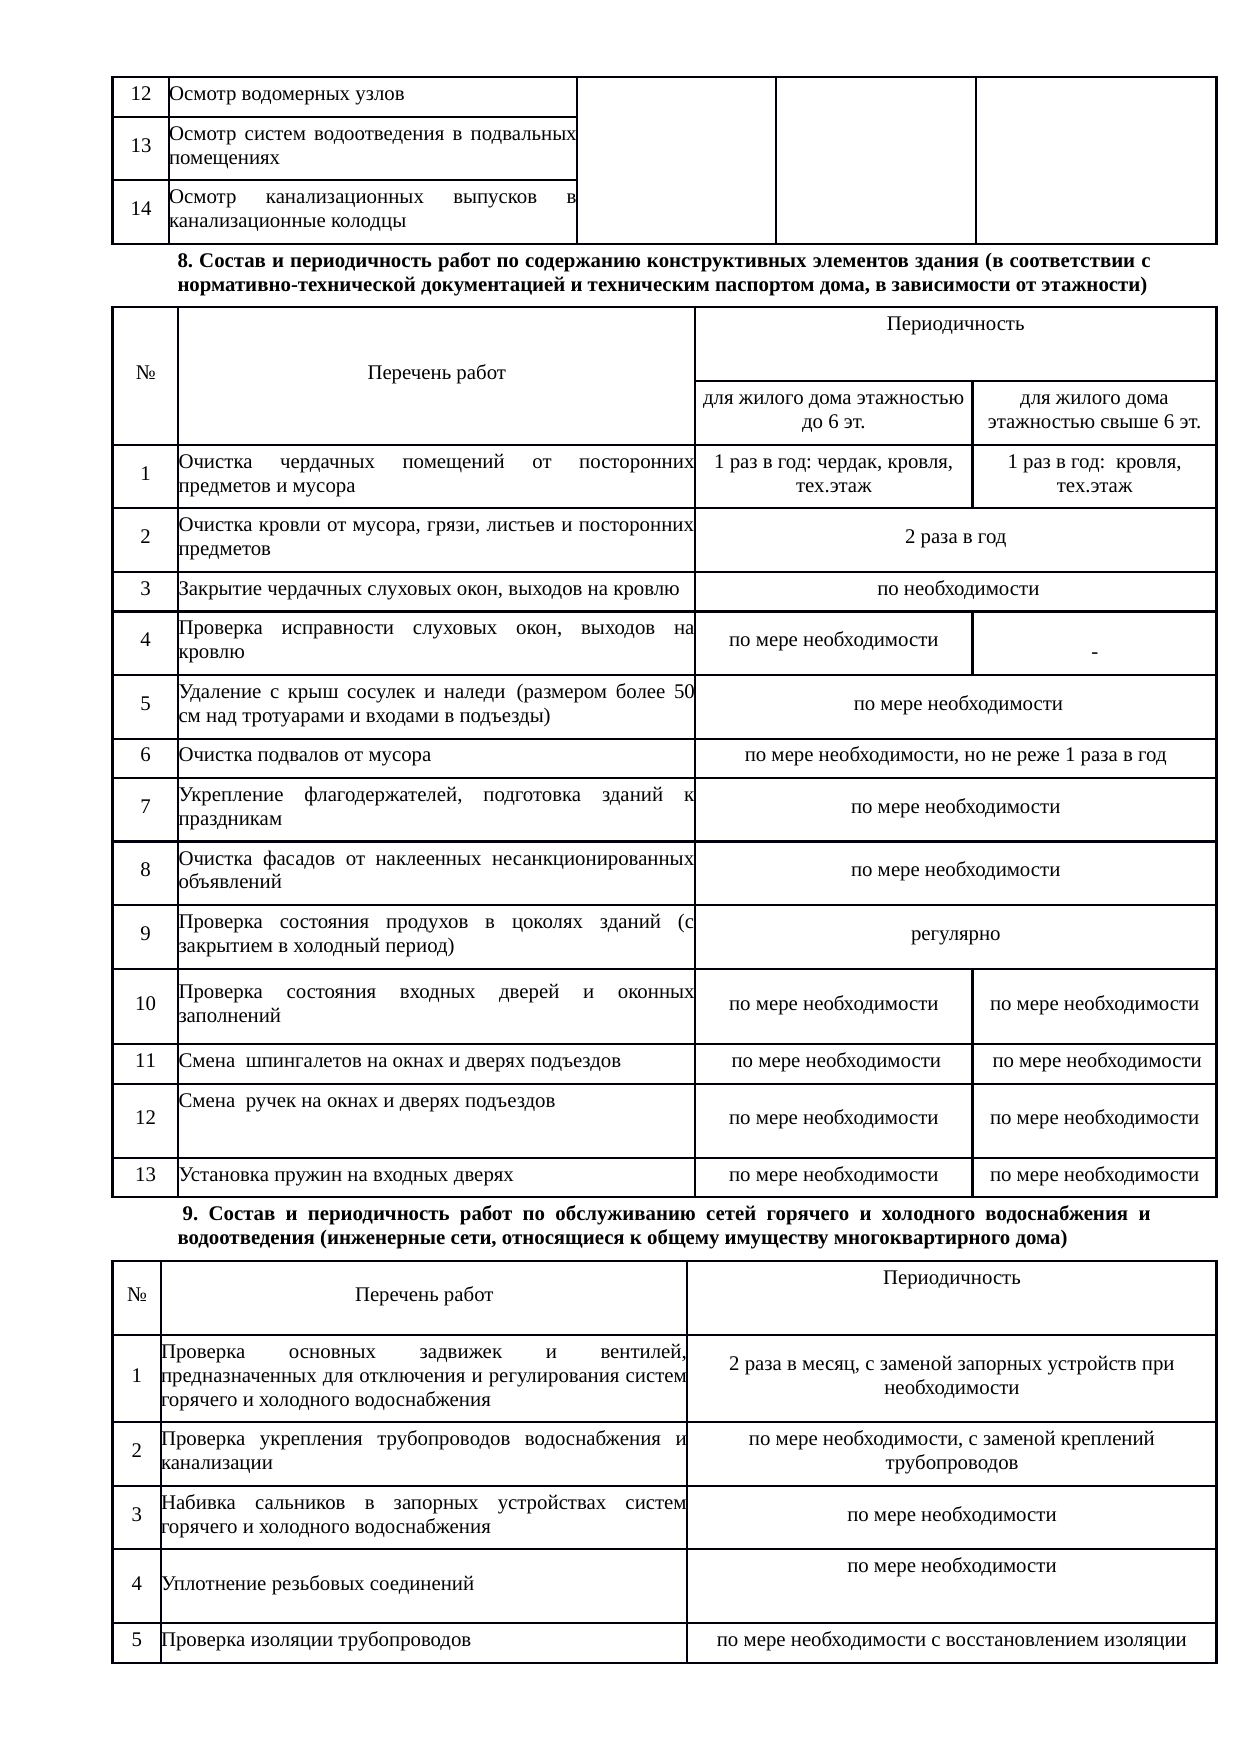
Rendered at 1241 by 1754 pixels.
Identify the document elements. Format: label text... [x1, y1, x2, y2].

table_cell 13 [114, 1159, 177, 1196]
table_header № [114, 1262, 160, 1333]
table_cell Смена ручек на окнах и дверях подъездов [179, 1085, 694, 1157]
table_cell по мере необходимости [974, 1045, 1215, 1083]
table_cell Проверка основных задвижек и вентилей, предназначенных для отключения и регулирования систем горячего и холодного водоснабжения [162, 1336, 686, 1421]
table_cell 2 раза в год [696, 509, 1215, 571]
table_header № [114, 308, 177, 444]
table_cell 5 [114, 676, 177, 737]
table_cell Укрепление флагодержателей, подготовка зданий к праздникам [179, 779, 694, 840]
table_cell по мере необходимости [696, 676, 1215, 737]
text 8. Состав и периодичность работ по содержанию конструктивных элементов здания (в соответствии с нормативно-технической документацией и техническим паспортом дома, в зависимости от этажности) [177, 248, 1152, 296]
table_header Перечень работ [162, 1262, 686, 1333]
table_cell Очистка подвалов от мусора [179, 740, 694, 777]
table_cell 2 [114, 1423, 160, 1485]
table_cell 8 [114, 843, 177, 904]
table_cell по мере необходимости [696, 779, 1215, 840]
table_cell [777, 78, 975, 243]
table_cell 2 [114, 509, 177, 571]
table_cell по мере необходимости [696, 1045, 971, 1083]
table_cell 12 [114, 1085, 177, 1157]
table_cell по мере необходимости [974, 1159, 1215, 1196]
table_cell по мере необходимости [974, 1085, 1215, 1157]
table_cell по необходимости [696, 573, 1215, 610]
table_cell [578, 78, 775, 243]
table_cell Проверка изоляции трубопроводов [162, 1624, 686, 1662]
table_cell Осмотр водомерных узлов [170, 78, 576, 116]
table_cell по мере необходимости, но не реже 1 раза в год [696, 740, 1215, 777]
table_cell 14 [114, 181, 168, 243]
table_cell 13 [114, 118, 168, 179]
table_cell - [974, 613, 1215, 674]
table_cell по мере необходимости [696, 1159, 971, 1196]
table_cell 12 [114, 78, 168, 116]
table_cell Установка пружин на входных дверях [179, 1159, 694, 1196]
table_cell 9 [114, 906, 177, 967]
table_cell регулярно [696, 906, 1215, 967]
table_cell по мере необходимости [696, 1085, 971, 1157]
table_cell по мере необходимости [688, 1550, 1215, 1622]
table_cell по мере необходимости [696, 970, 971, 1043]
table_cell 3 [114, 573, 177, 610]
table_cell 2 раза в месяц, с заменой запорных устройств при необходимости [688, 1336, 1215, 1421]
table_cell по мере необходимости [688, 1487, 1215, 1548]
table_cell 1 [114, 1336, 160, 1421]
table_cell Очистка чердачных помещений от посторонних предметов и мусора [179, 446, 694, 507]
table_cell для жилого дома этажностью до 6 эт. [696, 382, 971, 444]
table_cell Закрытие чердачных слуховых окон, выходов на кровлю [179, 573, 694, 610]
table_cell по мере необходимости [696, 843, 1215, 904]
table_cell Проверка состояния продухов в цоколях зданий (с закрытием в холодный период) [179, 906, 694, 967]
table_cell для жилого дома этажностью свыше 6 эт. [974, 382, 1215, 444]
table_cell 11 [114, 1045, 177, 1083]
table_header Периодичность [688, 1262, 1215, 1333]
table_cell [977, 78, 1215, 243]
table_cell по мере необходимости [696, 613, 971, 674]
table_cell 4 [114, 1550, 160, 1622]
table_cell 6 [114, 740, 177, 777]
table_header Перечень работ [179, 308, 694, 444]
table_cell по мере необходимости [974, 970, 1215, 1043]
table_cell Проверка укрепления трубопроводов водоснабжения и канализации [162, 1423, 686, 1485]
table_cell Проверка исправности слуховых окон, выходов на кровлю [179, 613, 694, 674]
table_cell по мере необходимости с восстановлением изоляции [688, 1624, 1215, 1662]
table_header Периодичность [696, 308, 1215, 380]
table_cell Очистка фасадов от наклеенных несанкционированных объявлений [179, 843, 694, 904]
table_cell Проверка состояния входных дверей и оконных заполнений [179, 970, 694, 1043]
table_cell 4 [114, 613, 177, 674]
table_cell 1 раз в год: кровля, тех.этаж [974, 446, 1215, 507]
table_cell 10 [114, 970, 177, 1043]
table_cell Очистка кровли от мусора, грязи, листьев и посторонних предметов [179, 509, 694, 571]
table_cell 3 [114, 1487, 160, 1548]
table_cell по мере необходимости, с заменой креплений трубопроводов [688, 1423, 1215, 1485]
table_cell Уплотнение резьбовых соединений [162, 1550, 686, 1622]
table_cell 1 раз в год: чердак, кровля, тех.этаж [696, 446, 971, 507]
table_cell 1 [114, 446, 177, 507]
table_cell 7 [114, 779, 177, 840]
table_cell 5 [114, 1624, 160, 1662]
table_cell Набивка сальников в запорных устройствах систем горячего и холодного водоснабжения [162, 1487, 686, 1548]
table_cell Удаление с крыш сосулек и наледи (размером более 50 см над тротуарами и входами в подъезды) [179, 676, 694, 737]
text 9. Состав и периодичность работ по обслуживанию сетей горячего и холодного водоснабжения и водоотведения (инженерные сети, относящиеся к общему имуществу многоквартирного дома) [177, 1201, 1152, 1249]
table_cell Смена шпингалетов на окнах и дверях подъездов [179, 1045, 694, 1083]
table_cell Осмотр систем водоотведения в подвальных помещениях [170, 118, 576, 179]
table_cell Осмотр канализационных выпусков в канализационные колодцы [170, 181, 576, 243]
